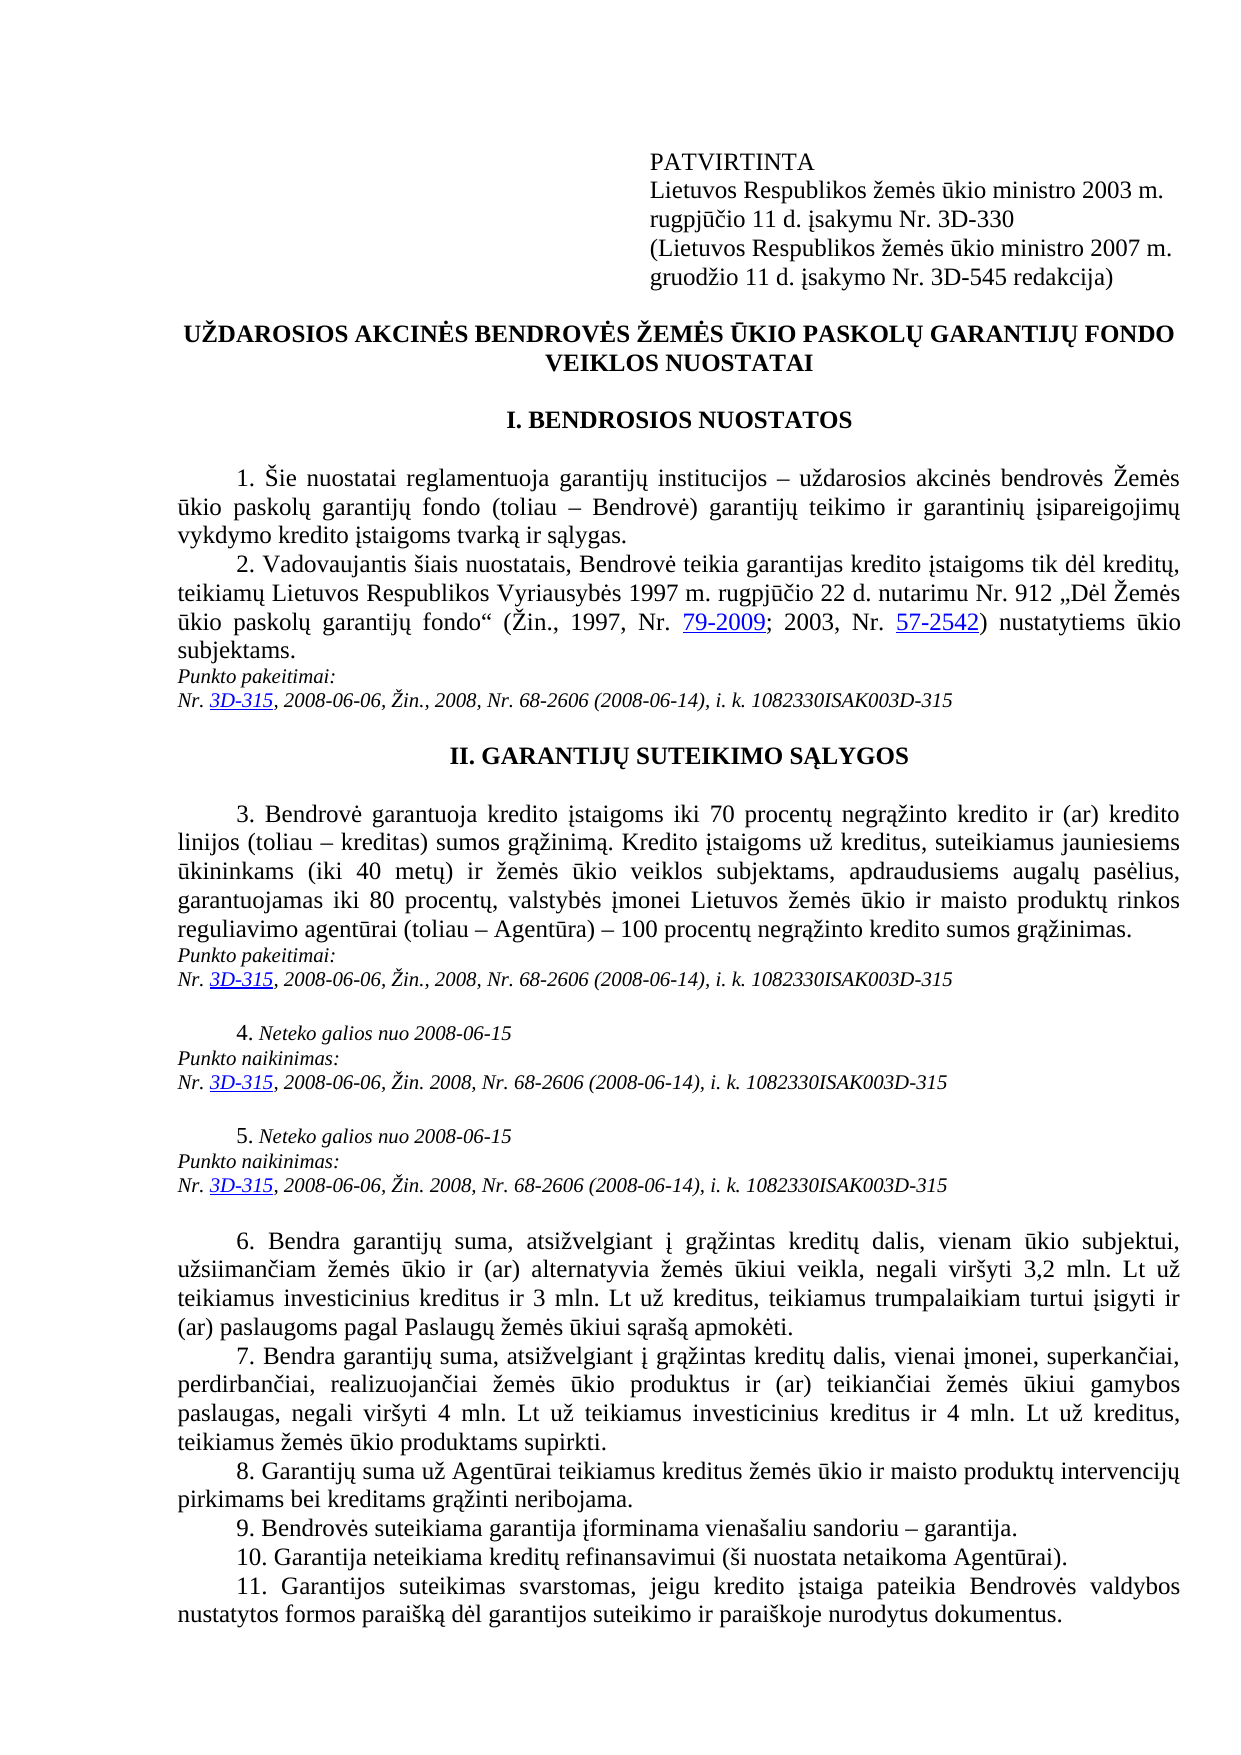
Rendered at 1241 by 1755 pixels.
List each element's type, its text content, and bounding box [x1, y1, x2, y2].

text 11. Garantijos suteikimas svarstomas, jeigu kredito įstaiga pateikia Bendrovės valdybos nustatytos formos paraišką dėl garantijos suteikimo ir paraiškoje nurodytus dokumentus. [177, 1571, 1181, 1628]
text I. BENDROSIOS NUOSTATOS [177, 406, 1181, 434]
text 6. Bendra garantijų suma, atsižvelgiant į grąžintas kreditų dalis, vienam ūkio subjektui, užsiimančiam žemės ūkio ir (ar) alternatyvia žemės ūkiui veikla, negali viršyti 3,2 mln. Lt už teikiamus investicinius kreditus ir 3 mln. Lt už kreditus, teikiamus trumpalaikiam turtui įsigyti ir (ar) paslaugoms pagal Paslaugų žemės ūkiui sąrašą apmokėti. [177, 1226, 1181, 1341]
text (Lietuvos Respublikos žemės ūkio ministro 2007 m. gruodžio 11 d. įsakymo Nr. 3D-545 redakcija) [649, 233, 1181, 291]
text 3. Bendrovė garantuoja kredito įstaigoms iki 70 procentų negrąžinto kredito ir (ar) kredito linijos (toliau – kreditas) sumos grąžinimą. Kredito įstaigoms už kreditus, suteikiamus jauniesiems ūkininkams (iki 40 metų) ir žemės ūkio veiklos subjektams, apdraudusiems augalų pasėlius, garantuojamas iki 80 procentų, valstybės įmonei Lietuvos žemės ūkio ir maisto produktų rinkos reguliavimo agentūrai (toliau – Agentūra) – 100 procentų negrąžinto kredito sumos grąžinimas. [177, 799, 1181, 942]
text Nr. 3D-315, 2008-06-06, Žin. 2008, Nr. 68-2606 (2008-06-14), i. k. 1082330ISAK003D-315 [177, 1070, 1181, 1094]
text Lietuvos Respublikos žemės ūkio ministro 2003 m. rugpjūčio 11 d. įsakymu Nr. 3D-330 [649, 176, 1181, 233]
text Punkto pakeitimai: [177, 942, 1181, 967]
text Nr. 3D-315, 2008-06-06, Žin., 2008, Nr. 68-2606 (2008-06-14), i. k. 1082330ISAK003D-315 [177, 688, 1181, 712]
text 4. Neteko galios nuo 2008-06-15 [177, 1019, 1181, 1046]
text 1. Šie nuostatai reglamentuoja garantijų institucijos – uždarosios akcinės bendrovės Žemės ūkio paskolų garantijų fondo (toliau – Bendrovė) garantijų teikimo ir garantinių įsipareigojimų vykdymo kredito įstaigoms tvarką ir sąlygas. [177, 463, 1181, 549]
text 5. Neteko galios nuo 2008-06-15 [177, 1123, 1181, 1149]
text PATVIRTINTA [649, 147, 1181, 176]
text 9. Bendrovės suteikiama garantija įforminama vienašaliu sandoriu – garantija. [177, 1513, 1181, 1542]
text 2. Vadovaujantis šiais nuostatais, Bendrovė teikia garantijas kredito įstaigoms tik dėl kreditų, teikiamų Lietuvos Respublikos Vyriausybės 1997 m. rugpjūčio 22 d. nutarimu Nr. 912 „Dėl Žemės ūkio paskolų garantijų fondo“ (Žin., 1997, Nr. 79-2009; 2003, Nr. 57-2542) nustatytiems ūkio subjektams. [177, 549, 1181, 664]
text Punkto naikinimas: [177, 1046, 1181, 1070]
text II. GARANTIJŲ SUTEIKIMO SĄLYGOS [177, 741, 1181, 770]
text 10. Garantija neteikiama kreditų refinansavimui (ši nuostata netaikoma Agentūrai). [177, 1542, 1181, 1571]
text Punkto naikinimas: [177, 1149, 1181, 1173]
text 7. Bendra garantijų suma, atsižvelgiant į grąžintas kreditų dalis, vienai įmonei, superkančiai, perdirbančiai, realizuojančiai žemės ūkio produktus ir (ar) teikiančiai žemės ūkiui gamybos paslaugas, negali viršyti 4 mln. Lt už teikiamus investicinius kreditus ir 4 mln. Lt už kreditus, teikiamus žemės ūkio produktams supirkti. [177, 1341, 1181, 1456]
text Nr. 3D-315, 2008-06-06, Žin., 2008, Nr. 68-2606 (2008-06-14), i. k. 1082330ISAK003D-315 [177, 967, 1181, 991]
text Punkto pakeitimai: [177, 664, 1181, 688]
text Nr. 3D-315, 2008-06-06, Žin. 2008, Nr. 68-2606 (2008-06-14), i. k. 1082330ISAK003D-315 [177, 1173, 1181, 1197]
text 8. Garantijų suma už Agentūrai teikiamus kreditus žemės ūkio ir maisto produktų intervencijų pirkimams bei kreditams grąžinti neribojama. [177, 1456, 1181, 1513]
text UŽDAROSIOS AKCINĖS BENDROVĖS ŽEMĖS ŪKIO PASKOLŲ GARANTIJŲ FONDO VEIKLOS NUOSTATAI [177, 319, 1181, 377]
